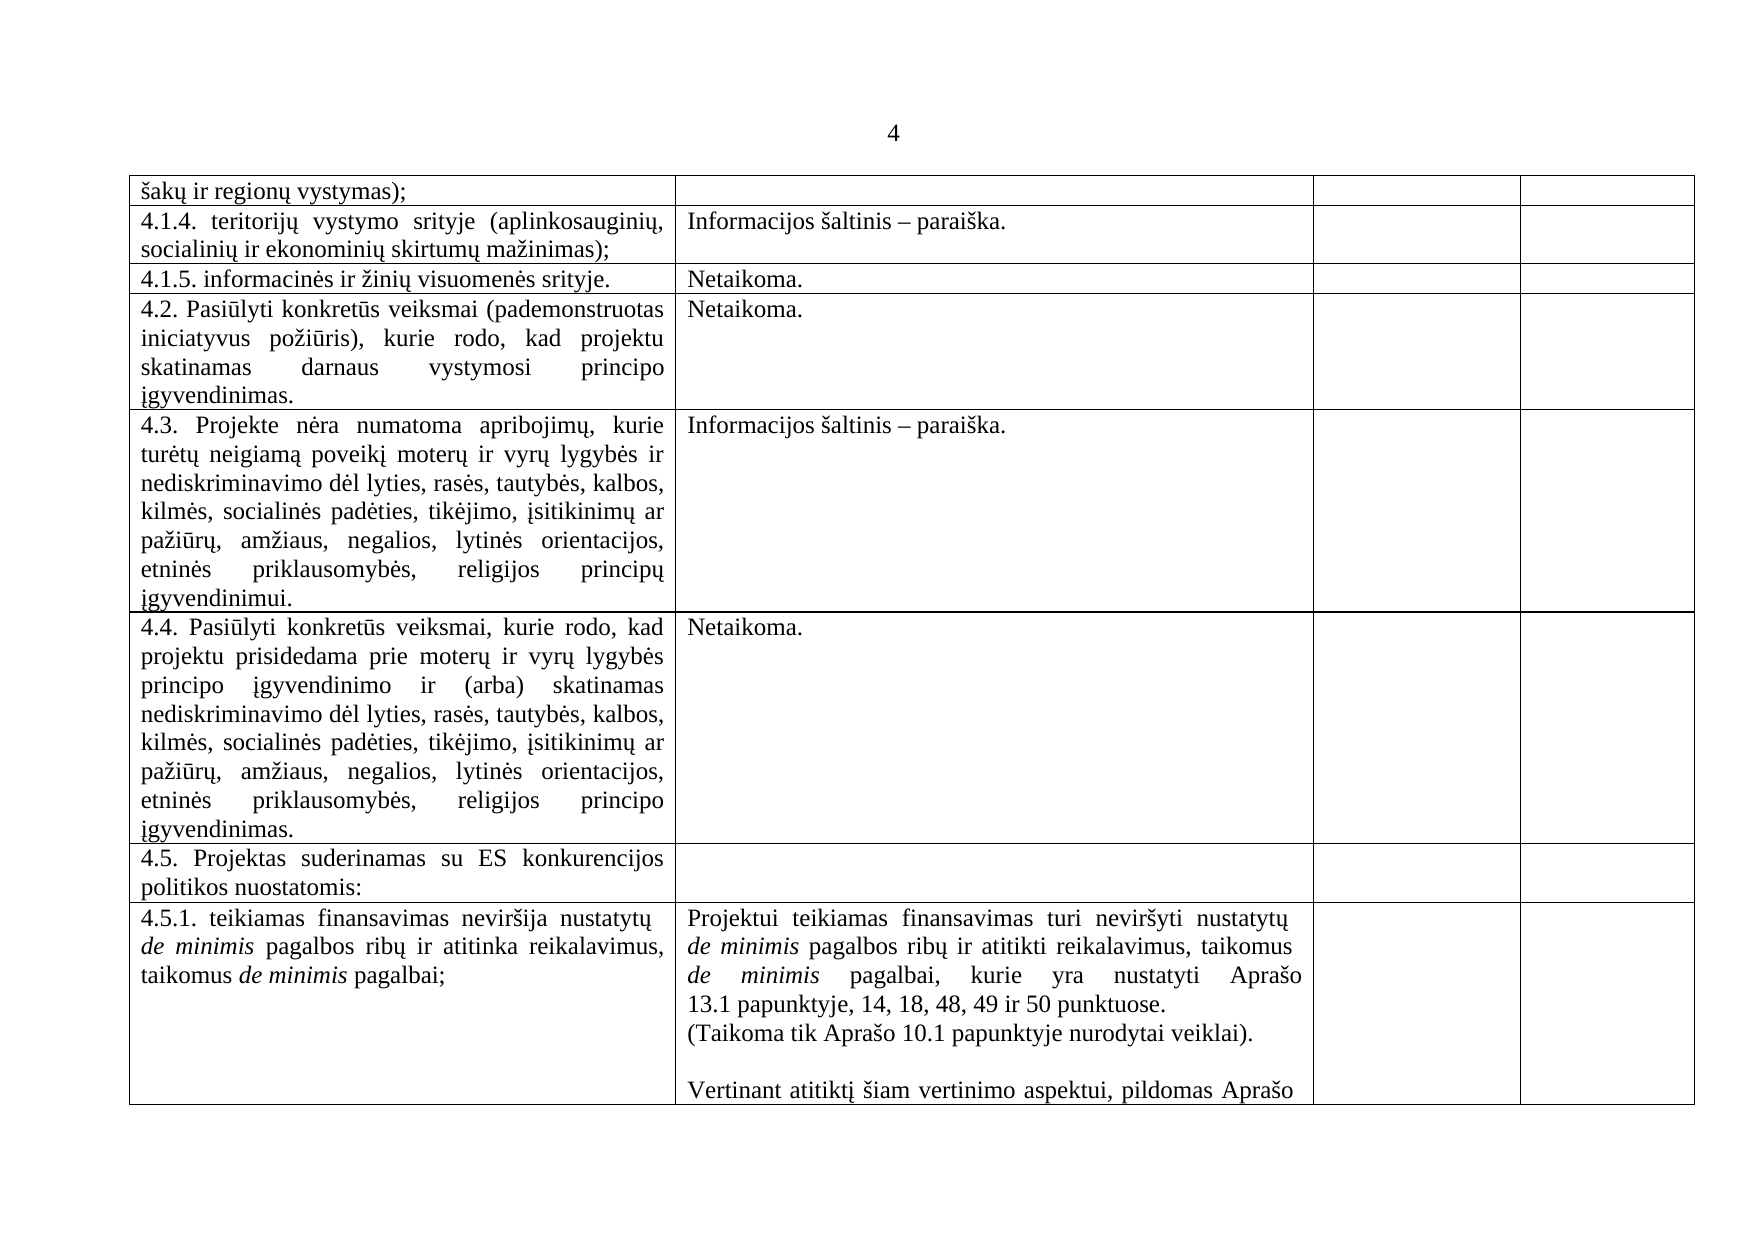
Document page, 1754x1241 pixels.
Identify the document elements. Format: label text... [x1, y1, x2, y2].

table_cell [1521, 176, 1694, 205]
table_cell [1314, 294, 1520, 409]
table_cell 4.4. Pasiūlyti konkretūs veiksmai, kurie rodo, kad projektu prisidedama prie moterų ir vyrų lygybės principo įgyvendinimo ir (arba) skatinamas nediskriminavimo dėl lyties, rasės, tautybės, kalbos, kilmės, socialinės padėties, tikėjimo, įsitikinimų ar pažiūrų, amžiaus, negalios, lytinės orientacijos, etninės priklausomybės, religijos principo įgyvendinimas. [130, 613, 675, 842]
table_cell Netaikoma. [676, 294, 1313, 409]
table_cell 4.5.1. teikiamas finansavimas neviršija nustatytų de minimis pagalbos ribų ir atitinka reikalavimus, taikomus de minimis pagalbai; [130, 903, 675, 1104]
table_cell šakų ir regionų vystymas); [130, 176, 675, 205]
table_cell [676, 844, 1313, 902]
table_cell [1521, 410, 1694, 611]
table_cell [676, 176, 1313, 205]
table_cell Projektui teikiamas finansavimas turi neviršyti nustatytų de minimis pagalbos ribų ir atitikti reikalavimus, taikomus de minimis pagalbai, kurie yra nustatyti Aprašo 13.1 papunktyje, 14, 18, 48, 49 ir 50 punktuose. (Taikoma tik Aprašo 10.1 papunktyje nurodytai veiklai). Vertinant atitiktį šiam vertinimo aspektui, pildomas Aprašo [676, 903, 1313, 1104]
table_cell [1314, 844, 1520, 902]
table_cell [1521, 844, 1694, 902]
table_cell Netaikoma. [676, 613, 1313, 842]
table_cell [1314, 613, 1520, 842]
table_cell Informacijos šaltinis – paraiška. [676, 410, 1313, 611]
table_cell [1521, 264, 1694, 293]
table_cell [1521, 903, 1694, 1104]
table_cell [1521, 206, 1694, 263]
table_cell [1314, 264, 1520, 293]
table_cell [1314, 176, 1520, 205]
table_cell [1521, 294, 1694, 409]
table_cell Netaikoma. [676, 264, 1313, 293]
table_cell [1314, 903, 1520, 1104]
table_cell [1521, 613, 1694, 842]
table_cell 4.2. Pasiūlyti konkretūs veiksmai (pademonstruotas iniciatyvus požiūris), kurie rodo, kad projektu skatinamas darnaus vystymosi principo įgyvendinimas. [130, 294, 675, 409]
table_cell Informacijos šaltinis – paraiška. [676, 206, 1313, 263]
table_cell 4.5. Projektas suderinamas su ES konkurencijos politikos nuostatomis: [130, 844, 675, 902]
table_cell 4.3. Projekte nėra numatoma apribojimų, kurie turėtų neigiamą poveikį moterų ir vyrų lygybės ir nediskriminavimo dėl lyties, rasės, tautybės, kalbos, kilmės, socialinės padėties, tikėjimo, įsitikinimų ar pažiūrų, amžiaus, negalios, lytinės orientacijos, etninės priklausomybės, religijos principų įgyvendinimui. [130, 410, 675, 611]
table_cell [1314, 410, 1520, 611]
table_cell 4.1.4. teritorijų vystymo srityje (aplinkosauginių, socialinių ir ekonominių skirtumų mažinimas); [130, 206, 675, 263]
table_cell 4.1.5. informacinės ir žinių visuomenės srityje. [130, 264, 675, 293]
table_cell [1314, 206, 1520, 263]
